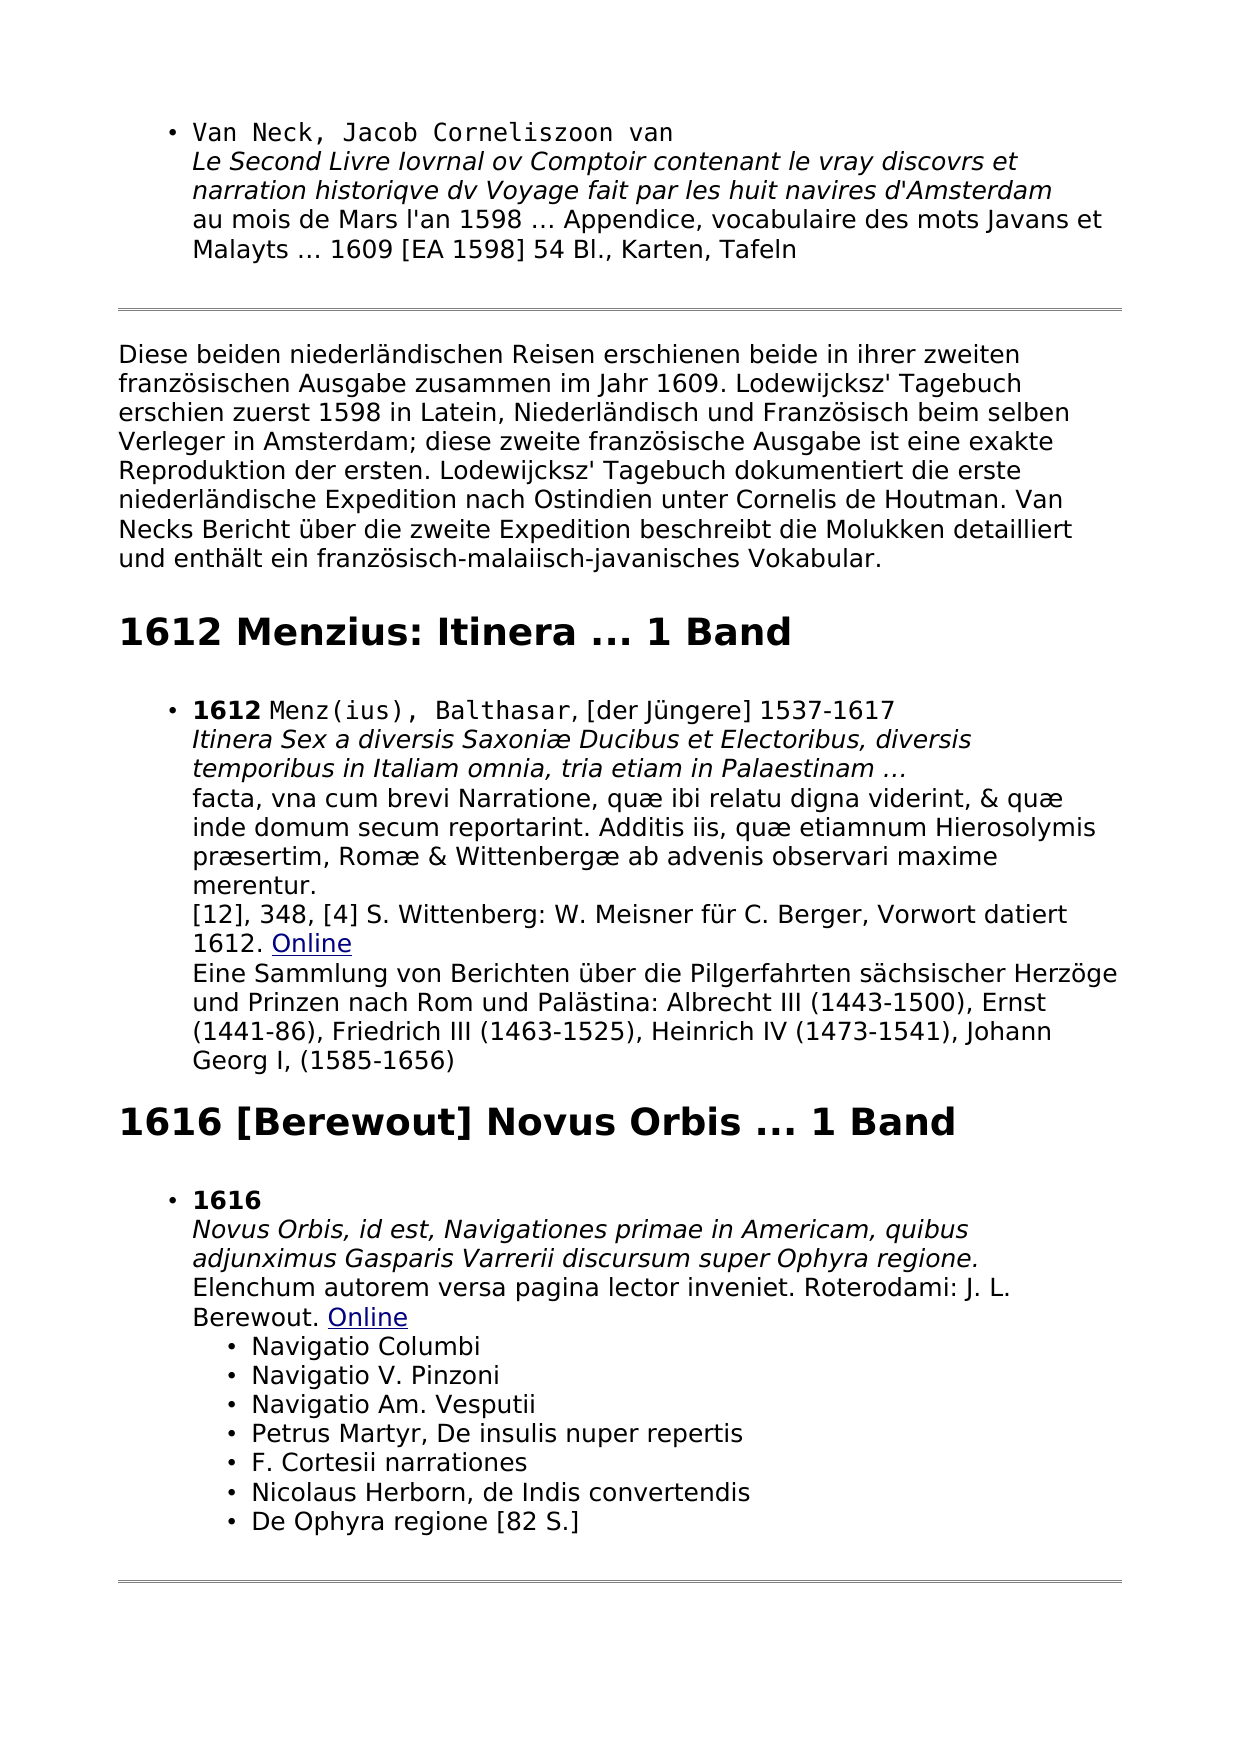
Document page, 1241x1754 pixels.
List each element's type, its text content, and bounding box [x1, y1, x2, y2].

list 1612 Menz(ius), Balthasar, [der Jüngere] 1537-1617 Itinera Sex a diversis Saxoniæ Ducibus et Electoribus, diversis temporibus in Italiam omnia, tria etiam in Palaestinam … facta, vna cum brevi Narratione, quæ ibi relatu digna viderint, & quæ inde domum secum reportarint. Additis iis, quæ etiamnum Hierosolymis præsertim, Romæ & Wittenbergæ ab advenis observari maxime merentur. [12], 348, [4] S. Wittenberg: W. Meisner für C. Berger, Vorwort datiert 1612. Online Eine Sammlung von Berichten über die Pilgerfahrten sächsischer Herzöge und Prinzen nach Rom und Palästina: Albrecht III (1443-1500), Ernst (1441-86), Friedrich III (1463-1525), Heinrich IV (1473-1541), Johann Georg I, (1585-1656) [177, 696, 1122, 1075]
list De Ophyra regione [82 S.] [236, 1507, 1122, 1536]
list 1616 Novus Orbis, id est, Navigationes primae in Americam, quibus adjunximus Gasparis Varrerii discursum super Ophyra regione. Elenchum autorem versa pagina lector inveniet. Roterodami: J. L. Berewout. Online [177, 1186, 1122, 1332]
subtitle 1612 Menzius: Itinera ... 1 Band [118, 611, 1122, 654]
list F. Cortesii narrationes [236, 1448, 1122, 1478]
list Navigatio V. Pinzoni [236, 1361, 1122, 1390]
list Navigatio Am. Vesputii [236, 1390, 1122, 1419]
list Van Neck, Jacob Corneliszoon van Le Second Livre Iovrnal ov Comptoir contenant le vray discovrs et narration historiqve dv Voyage fait par les huit navires d'Amsterdam au mois de Mars l'an 1598 … Appendice, vocabulaire des mots Javans et Malayts … 1609 [EA 1598] 54 Bl., Karten, Tafeln [177, 118, 1122, 264]
list Nicolaus Herborn, de Indis convertendis [236, 1478, 1122, 1507]
list Navigatio Columbi [236, 1332, 1122, 1361]
list Petrus Martyr, De insulis nuper repertis [236, 1419, 1122, 1448]
subtitle 1616 [Berewout] Novus Orbis ... 1 Band [118, 1100, 1122, 1144]
text Diese beiden niederländischen Reisen erschienen beide in ihrer zweiten französischen Ausgabe zusammen im Jahr 1609. Lodewijcksz' Tagebuch erschien zuerst 1598 in Latein, Niederländisch und Französisch beim selben Verleger in Amsterdam; diese zweite französische Ausgabe ist eine exakte Reproduktion der ersten. Lodewijcksz' Tagebuch dokumentiert die erste niederländische Expedition nach Ostindien unter Cornelis de Houtman. Van Necks Bericht über die zweite Expedition beschreibt die Molukken detailliert und enthält ein französisch-malaiisch-javanisches Vokabular. [118, 340, 1122, 573]
